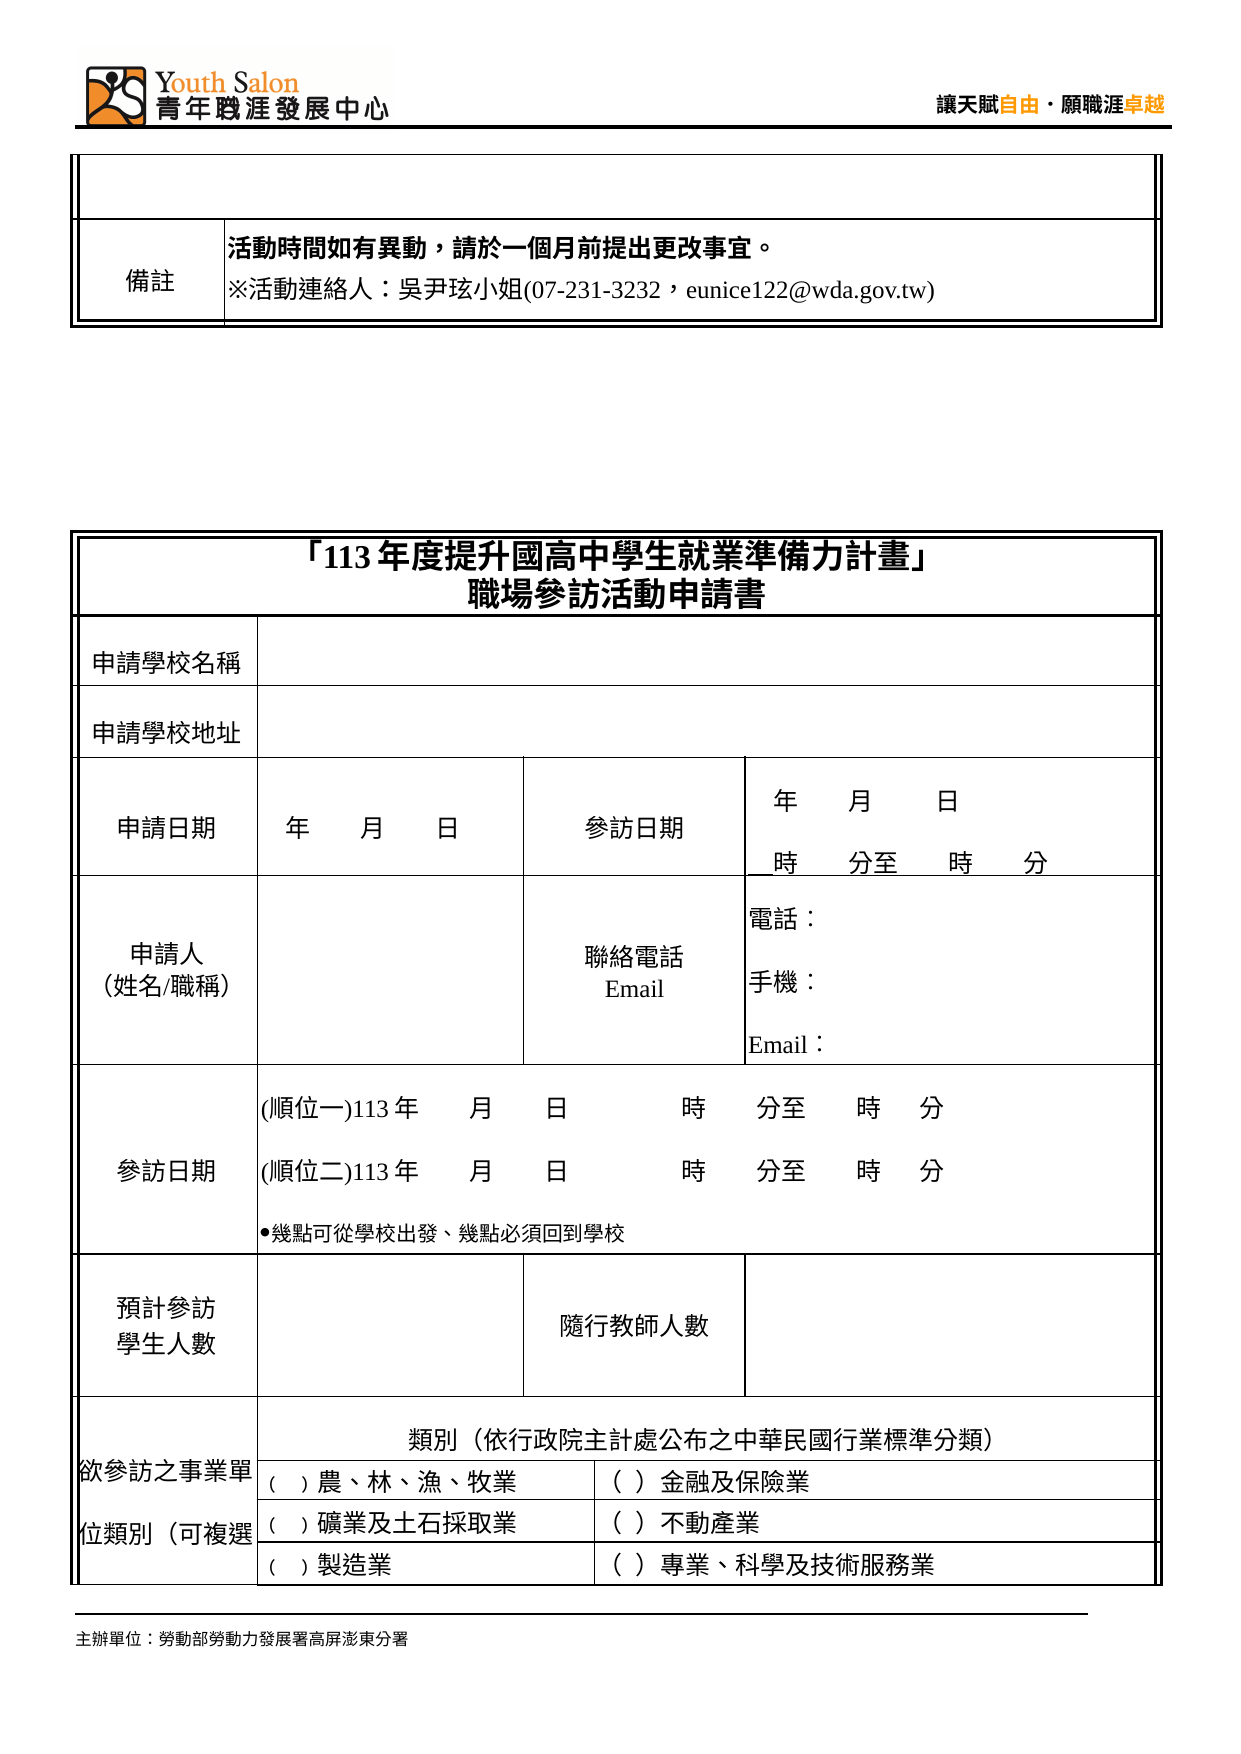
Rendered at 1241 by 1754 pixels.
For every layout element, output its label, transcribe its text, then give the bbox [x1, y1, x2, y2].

table_cell 備註 [80, 220, 224, 319]
table_cell （ ）專業、科學及技術服務業 [595, 1543, 1154, 1584]
table_cell 年 月 日 時 分至 時 分 (幾點可從學校出發、幾點必須回到學校) [746, 758, 1154, 875]
table_cell (順位一)113年 月 日 時 分至 時 分 (順位二)113年 月 日 時 分至 時 分 幾點可從學校出發、幾點必須回到學校 [258, 1065, 1154, 1253]
table_cell 年 月 日 [258, 758, 523, 875]
table_cell 類別（依行政院主計處公布之中華民國行業標準分類） [258, 1397, 1154, 1460]
table_cell [258, 876, 523, 1064]
table_cell 電話︰ 手機︰ Email︰ [746, 876, 1154, 1064]
table_cell 聯絡電話 Email [524, 876, 744, 1064]
table_cell ﹙ ﹚礦業及土石採取業 [258, 1500, 594, 1541]
table_cell [746, 1255, 1154, 1396]
table_cell 欲參訪之事業單位類別（可複選 [80, 1397, 257, 1584]
table_cell [258, 617, 1154, 684]
table_cell 申請學校地址 [80, 686, 257, 756]
table_header 「113年度提升國高中學生就業準備力計畫」 職場參訪活動申請書 [75, 533, 1158, 614]
table_cell 隨行教師人數 [524, 1255, 744, 1396]
table_cell 申請人 （姓名/職稱） [80, 876, 257, 1064]
table_cell 預計參訪 學生人數 [80, 1255, 257, 1396]
table_cell 參訪日期 [524, 758, 744, 875]
table_cell 參訪日期 [80, 1065, 257, 1253]
table_cell 活動時間如有異動，請於一個月前提出更改事宜。 ※活動連絡人：吳尹玹小姐(07-231-3232，eunice122@wda.gov.tw) [225, 220, 1154, 319]
table_cell ﹙ ﹚農、林、漁、牧業 [258, 1461, 594, 1499]
table_cell [80, 155, 1154, 218]
table_cell （ ）金融及保險業 [595, 1461, 1154, 1499]
table_cell ﹙ ﹚製造業 [258, 1543, 594, 1584]
table_cell [258, 686, 1154, 756]
table_cell （ ）不動產業 [595, 1500, 1154, 1541]
table_cell 申請學校名稱 [80, 617, 257, 684]
table_cell [258, 1255, 523, 1396]
table_cell 申請日期 [80, 758, 257, 875]
